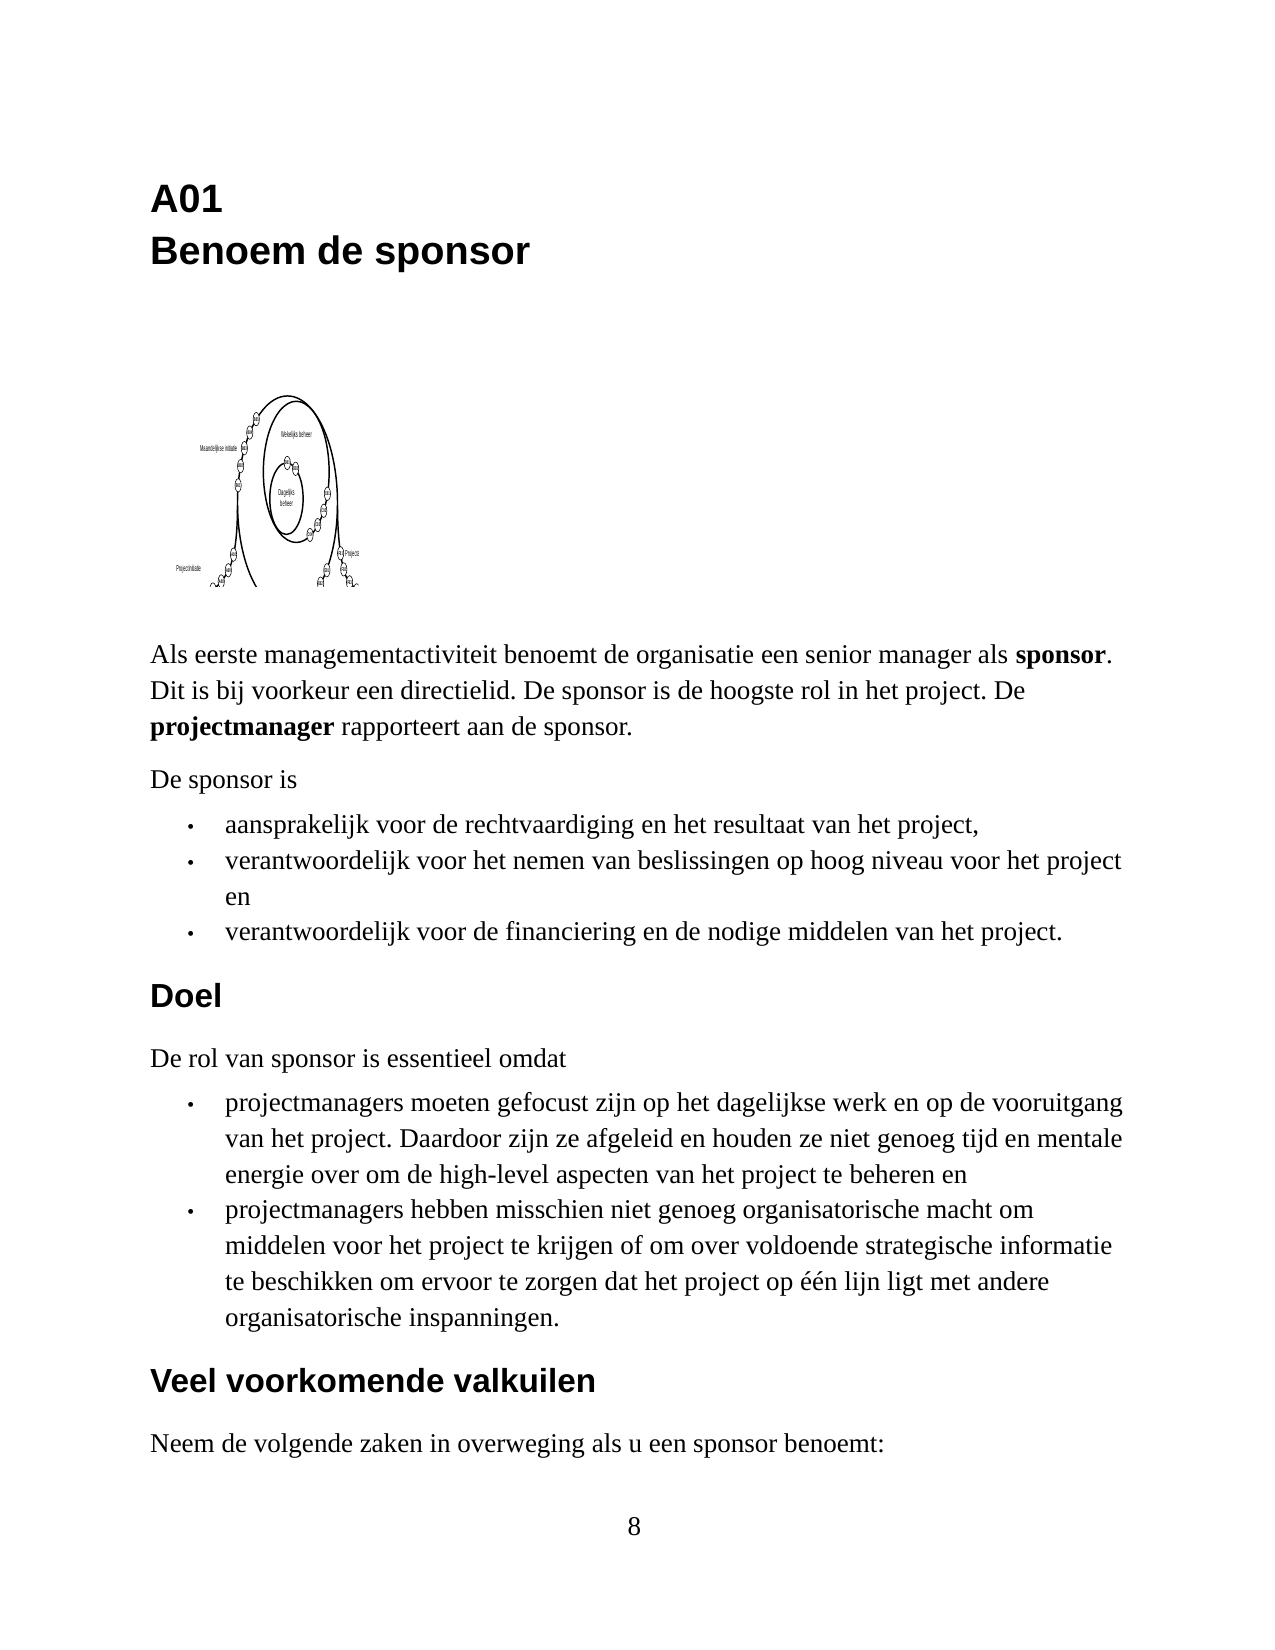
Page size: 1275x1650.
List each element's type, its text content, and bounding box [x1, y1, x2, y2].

subtitle Doel [150, 976, 1125, 1014]
text Neem de volgende zaken in overweging als u een sponsor benoemt: [150, 1427, 1125, 1458]
text De rol van sponsor is essentieel omdat [150, 1042, 1125, 1073]
text De sponsor is [150, 763, 1125, 794]
list verantwoordelijk voor het nemen van beslissingen op hoog niveau voor het project en [187, 844, 1125, 911]
list verantwoordelijk voor de financiering en de nodige middelen van het project. [187, 915, 1125, 946]
list projectmanagers moeten gefocust zijn op het dagelijkse werk en op de vooruitgang van het project. Daardoor zijn ze afgeleid en houden ze niet genoeg tijd en mentale energie over om de high-level aspecten van het project te beheren en [187, 1086, 1125, 1189]
subtitle A01 Benoem de sponsor [150, 175, 1125, 273]
text Als eerste managementactiviteit benoemt de organisatie een senior manager als sponsor. Dit is bij voorkeur een directielid. De sponsor is de hoogste rol in het project. De projectmanager rapporteert aan de sponsor. [150, 638, 1125, 741]
list aansprakelijk voor de rechtvaardiging en het resultaat van het project, [187, 808, 1125, 839]
subtitle Veel voorkomende valkuilen [150, 1361, 1125, 1400]
list projectmanagers hebben misschien niet genoeg organisatorische macht om middelen voor het project te krijgen of om over voldoende strategische informatie te beschikken om ervoor te zorgen dat het project op één lijn ligt met andere organisatorische inspanningen. [187, 1193, 1125, 1332]
